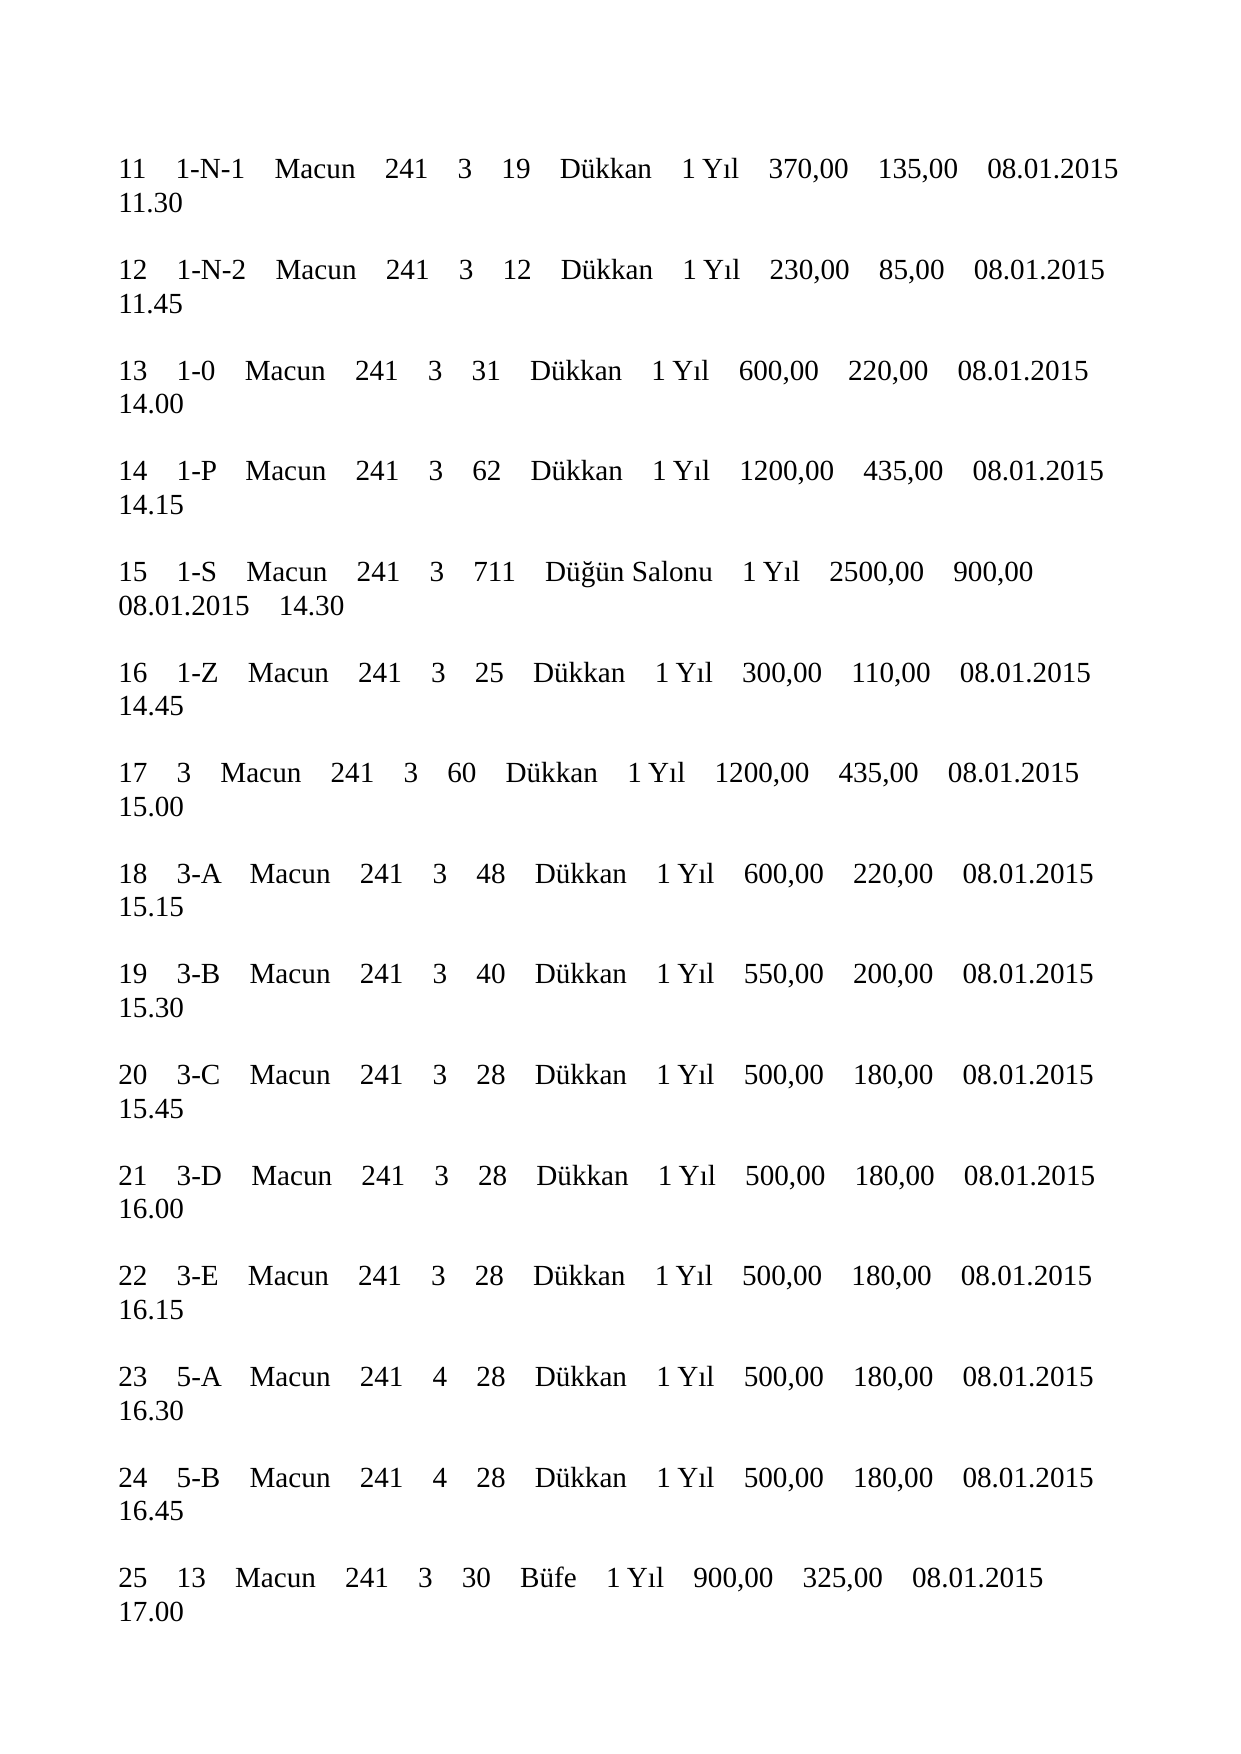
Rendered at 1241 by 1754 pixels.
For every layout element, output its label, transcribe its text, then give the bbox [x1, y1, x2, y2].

text 21 3-D Macun 241 3 28 Dükkan 1 Yıl 500,00 180,00 08.01.2015 16.00 [118, 1158, 1122, 1225]
text 25 13 Macun 241 3 30 Büfe 1 Yıl 900,00 325,00 08.01.2015 17.00 [118, 1560, 1122, 1627]
text 20 3-C Macun 241 3 28 Dükkan 1 Yıl 500,00 180,00 08.01.2015 15.45 [118, 1057, 1122, 1124]
text 15 1-S Macun 241 3 711 Düğün Salonu 1 Yıl 2500,00 900,00 08.01.2015 14.30 [118, 554, 1122, 621]
text 12 1-N-2 Macun 241 3 12 Dükkan 1 Yıl 230,00 85,00 08.01.2015 11.45 [118, 252, 1122, 319]
text 18 3-A Macun 241 3 48 Dükkan 1 Yıl 600,00 220,00 08.01.2015 15.15 [118, 856, 1122, 923]
text 19 3-B Macun 241 3 40 Dükkan 1 Yıl 550,00 200,00 08.01.2015 15.30 [118, 957, 1122, 1024]
text 14 1-P Macun 241 3 62 Dükkan 1 Yıl 1200,00 435,00 08.01.2015 14.15 [118, 453, 1122, 521]
text 22 3-E Macun 241 3 28 Dükkan 1 Yıl 500,00 180,00 08.01.2015 16.15 [118, 1258, 1122, 1326]
text 11 1-N-1 Macun 241 3 19 Dükkan 1 Yıl 370,00 135,00 08.01.2015 11.30 [118, 152, 1122, 219]
text 24 5-B Macun 241 4 28 Dükkan 1 Yıl 500,00 180,00 08.01.2015 16.45 [118, 1460, 1122, 1527]
text 16 1-Z Macun 241 3 25 Dükkan 1 Yıl 300,00 110,00 08.01.2015 14.45 [118, 655, 1122, 722]
text 23 5-A Macun 241 4 28 Dükkan 1 Yıl 500,00 180,00 08.01.2015 16.30 [118, 1359, 1122, 1426]
text 17 3 Macun 241 3 60 Dükkan 1 Yıl 1200,00 435,00 08.01.2015 15.00 [118, 755, 1122, 822]
text 13 1-0 Macun 241 3 31 Dükkan 1 Yıl 600,00 220,00 08.01.2015 14.00 [118, 353, 1122, 420]
